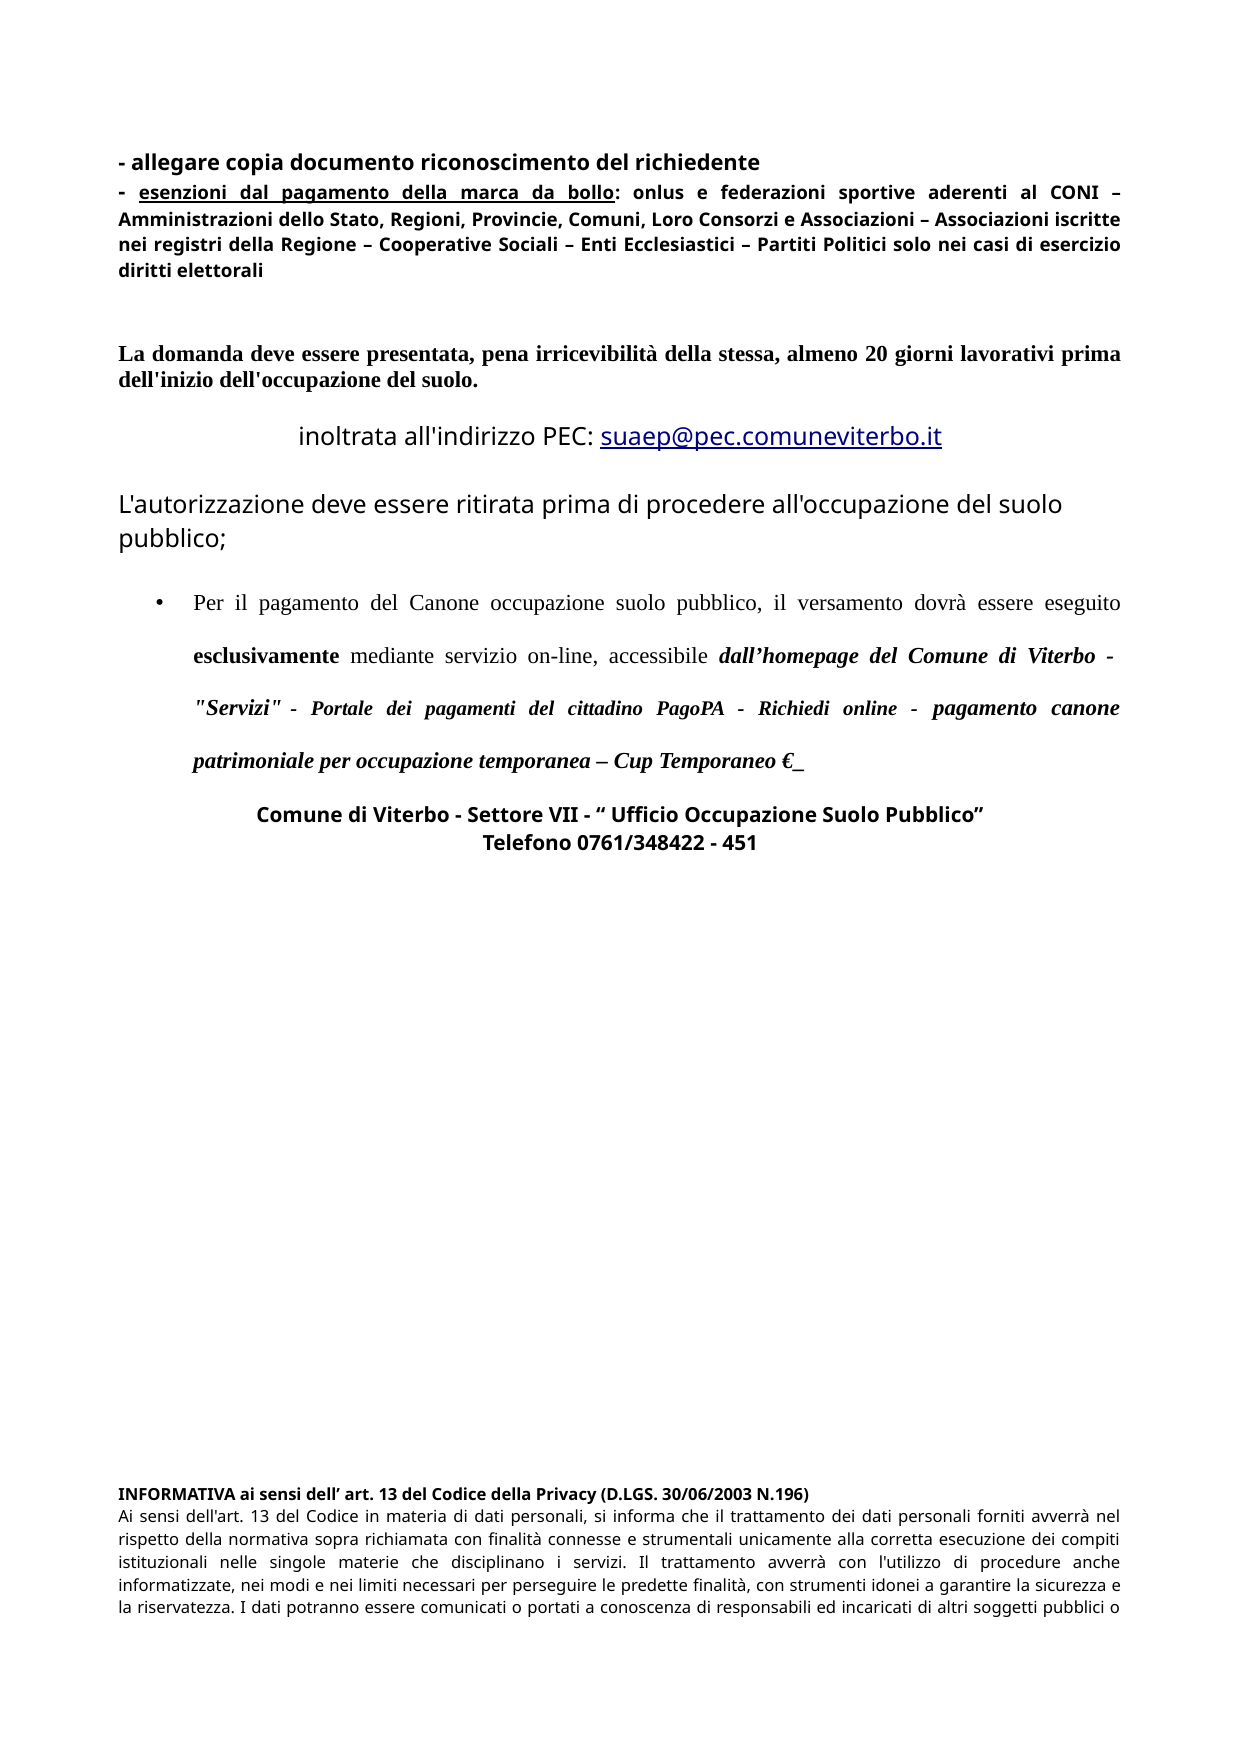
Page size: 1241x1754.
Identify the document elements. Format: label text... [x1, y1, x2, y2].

text Comune di Viterbo - Settore VII - “ Ufficio Occupazione Suolo Pubblico” [118, 800, 1122, 828]
text INFORMATIVA ai sensi dell’ art. 13 del Codice della Privacy (D.LGS. 30/06/2003 N.196) [118, 1482, 1122, 1505]
text inoltrata all'indirizzo PEC: suaep@pec.comuneviterbo.it [118, 419, 1122, 453]
text - allegare copia documento riconoscimento del richiedente [118, 147, 1122, 176]
list Per il pagamento del Canone occupazione suolo pubblico, il versamento dovrà essere eseguito esclusivamente mediante servizio on-line, accessibile dall’homepage del Comune di Viterbo - "Servizi" - Portale dei pagamenti del cittadino PagoPA - Richiedi online - pagamento canone patrimoniale per occupazione temporanea – Cup Temporaneo €­_ [156, 589, 1122, 773]
text Ai sensi dell'art. 13 del Codice in materia di dati personali, si informa che il trattamento dei dati personali forniti avverrà nel rispetto della normativa sopra richiamata con finalità connesse e strumentali unicamente alla corretta esecuzione dei compiti istituzionali nelle singole materie che disciplinano i servizi. Il trattamento avverrà con l'utilizzo di procedure anche informatizzate, nei modi e nei limiti necessari per perseguire le predette finalità, con strumenti idonei a garantire la sicurezza e la riservatezza. I dati potranno essere comunicati o portati a conoscenza di responsabili ed incaricati di altri soggetti pubblici o [118, 1505, 1122, 1618]
text - esenzioni dal pagamento della marca da bollo: onlus e federazioni sportive aderenti al CONI – Amministrazioni dello Stato, Regioni, Provincie, Comuni, Loro Consorzi e Associazioni – Associazioni iscritte nei registri della Regione – Cooperative Sociali – Enti Ecclesiastici – Partiti Politici solo nei casi di esercizio diritti elettorali [118, 176, 1122, 283]
text L'autorizzazione deve essere ritirata prima di procedere all'occupazione del suolo pubblico; [118, 487, 1122, 555]
text La domanda deve essere presentata, pena irricevibilità della stessa, almeno 20 giorni lavorativi prima dell'inizio dell'occupazione del suolo. [118, 339, 1122, 392]
text Telefono 0761/348422 - 451 [118, 828, 1122, 857]
